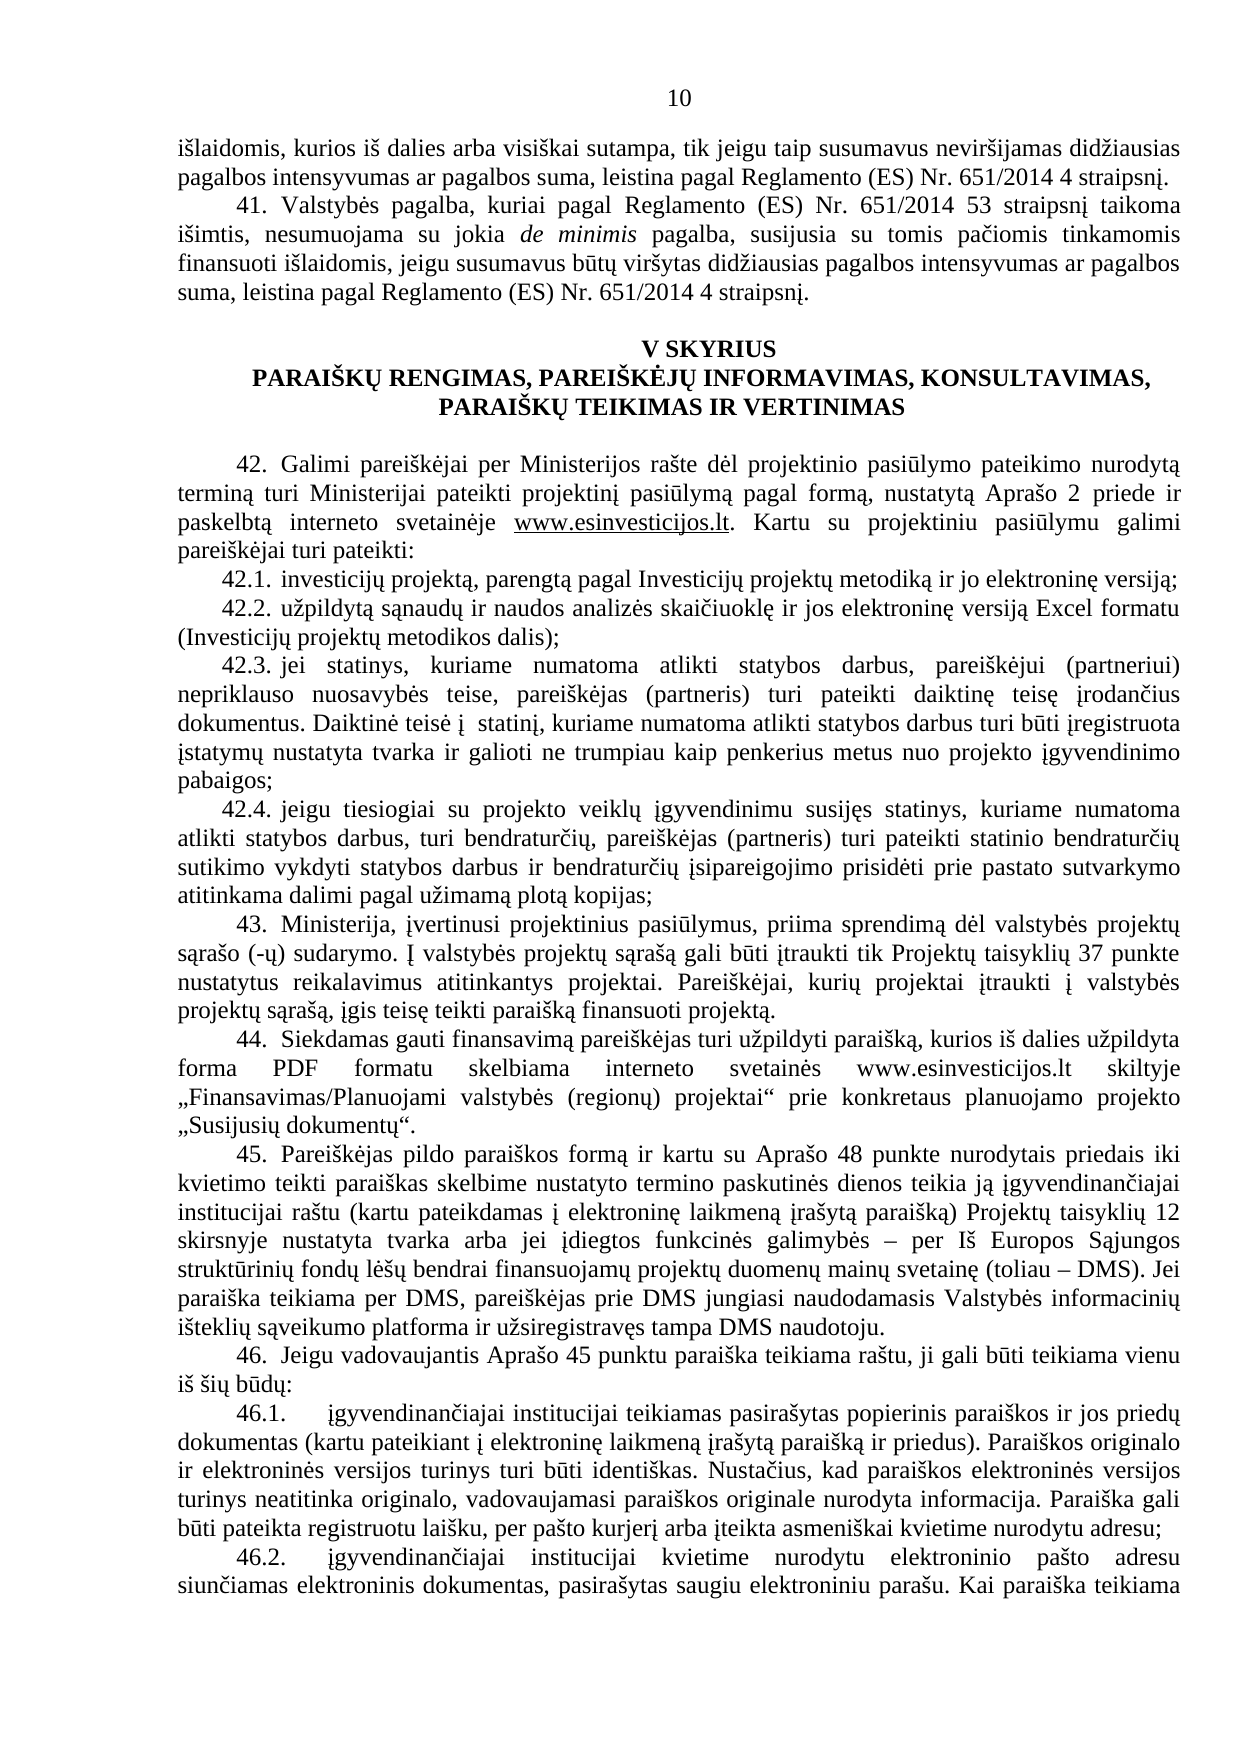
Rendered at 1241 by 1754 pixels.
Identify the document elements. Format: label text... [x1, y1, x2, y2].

text išlaidomis, kurios iš dalies arba visiškai sutampa, tik jeigu taip susumavus neviršijamas didžiausias pagalbos intensyvumas ar pagalbos suma, leistina pagal Reglamento (ES) Nr. 651/2014 4 straipsnį. [177, 133, 1181, 190]
text 42.3. jei statinys, kuriame numatoma atlikti statybos darbus, pareiškėjui (partneriui) nepriklauso nuosavybės teise, pareiškėjas (partneris) turi pateikti daiktinę teisę įrodančius dokumentus. Daiktinė teisė į statinį, kuriame numatoma atlikti statybos darbus turi būti įregistruota įstatymų nustatyta tvarka ir galioti ne trumpiau kaip penkerius metus nuo projekto įgyvendinimo pabaigos; [177, 650, 1181, 794]
text V SKYRIUS [177, 334, 1181, 363]
text 44. Siekdamas gauti finansavimą pareiškėjas turi užpildyti paraišką, kurios iš dalies užpildyta forma PDF formatu skelbiama interneto svetainės www.esinvesticijos.lt skiltyje „Finansavimas/Planuojami valstybės (regionų) projektai“ prie konkretaus planuojamo projekto „Susijusių dokumentų“. [177, 1024, 1181, 1139]
text 43. Ministerija, įvertinusi projektinius pasiūlymus, priima sprendimą dėl valstybės projektų sąrašo (-ų) sudarymo. Į valstybės projektų sąrašą gali būti įtraukti tik Projektų taisyklių 37 punkte nustatytus reikalavimus atitinkantys projektai. Pareiškėjai, kurių projektai įtraukti į valstybės projektų sąrašą, įgis teisę teikti paraišką finansuoti projektą. [177, 909, 1181, 1024]
text 42.1. investicijų projektą, parengtą pagal Investicijų projektų metodiką ir jo elektroninę versiją; [222, 564, 1181, 593]
text 42.4. jeigu tiesiogiai su projekto veiklų įgyvendinimu susijęs statinys, kuriame numatoma atlikti statybos darbus, turi bendraturčių, pareiškėjas (partneris) turi pateikti statinio bendraturčių sutikimo vykdyti statybos darbus ir bendraturčių įsipareigojimo prisidėti prie pastato sutvarkymo atitinkama dalimi pagal užimamą plotą kopijas; [177, 794, 1181, 909]
text 41. Valstybės pagalba, kuriai pagal Reglamento (ES) Nr. 651/2014 53 straipsnį taikoma išimtis, nesumuojama su jokia de minimis pagalba, susijusia su tomis pačiomis tinkamomis finansuoti išlaidomis, jeigu susumavus būtų viršytas didžiausias pagalbos intensyvumas ar pagalbos suma, leistina pagal Reglamento (ES) Nr. 651/2014 4 straipsnį. [177, 190, 1181, 305]
text 46.1. įgyvendinančiajai institucijai teikiamas pasirašytas popierinis paraiškos ir jos priedų dokumentas (kartu pateikiant į elektroninę laikmeną įrašytą paraišką ir priedus). Paraiškos originalo ir elektroninės versijos turinys turi būti identiškas. Nustačius, kad paraiškos elektroninės versijos turinys neatitinka originalo, vadovaujamasi paraiškos originale nurodyta informacija. Paraiška gali būti pateikta registruotu laišku, per pašto kurjerį arba įteikta asmeniškai kvietime nurodytu adresu; [177, 1398, 1181, 1542]
text 46.2. įgyvendinančiajai institucijai kvietime nurodytu elektroninio pašto adresu siunčiamas elektroninis dokumentas, pasirašytas saugiu elektroniniu parašu. Kai paraiška teikiama [177, 1542, 1181, 1599]
text 42.2. užpildytą sąnaudų ir naudos analizės skaičiuoklę ir jos elektroninę versiją Excel formatu (Investicijų projektų metodikos dalis); [177, 593, 1181, 650]
text PARAIŠKŲ RENGIMAS, PAREIŠKĖJŲ INFORMAVIMAS, KONSULTAVIMAS, PARAIŠKŲ TEIKIMAS IR VERTINIMAS [177, 363, 1167, 420]
text 46. Jeigu vadovaujantis Aprašo 45 punktu paraiška teikiama raštu, ji gali būti teikiama vienu iš šių būdų: [177, 1340, 1181, 1398]
text 42. Galimi pareiškėjai per Ministerijos rašte dėl projektinio pasiūlymo pateikimo nurodytą terminą turi Ministerijai pateikti projektinį pasiūlymą pagal formą, nustatytą Aprašo 2 priede ir paskelbtą interneto svetainėje www.esinvesticijos.lt. Kartu su projektiniu pasiūlymu galimi pareiškėjai turi pateikti: [177, 449, 1181, 564]
text 45. Pareiškėjas pildo paraiškos formą ir kartu su Aprašo 48 punkte nurodytais priedais iki kvietimo teikti paraiškas skelbime nustatyto termino paskutinės dienos teikia ją įgyvendinančiajai institucijai raštu (kartu pateikdamas į elektroninę laikmeną įrašytą paraišką) Projektų taisyklių 12 skirsnyje nustatyta tvarka arba jei įdiegtos funkcinės galimybės – per Iš Europos Sąjungos struktūrinių fondų lėšų bendrai finansuojamų projektų duomenų mainų svetainę (toliau – DMS). Jei paraiška teikiama per DMS, pareiškėjas prie DMS jungiasi naudodamasis Valstybės informacinių išteklių sąveikumo platforma ir užsiregistravęs tampa DMS naudotoju. [177, 1139, 1181, 1340]
